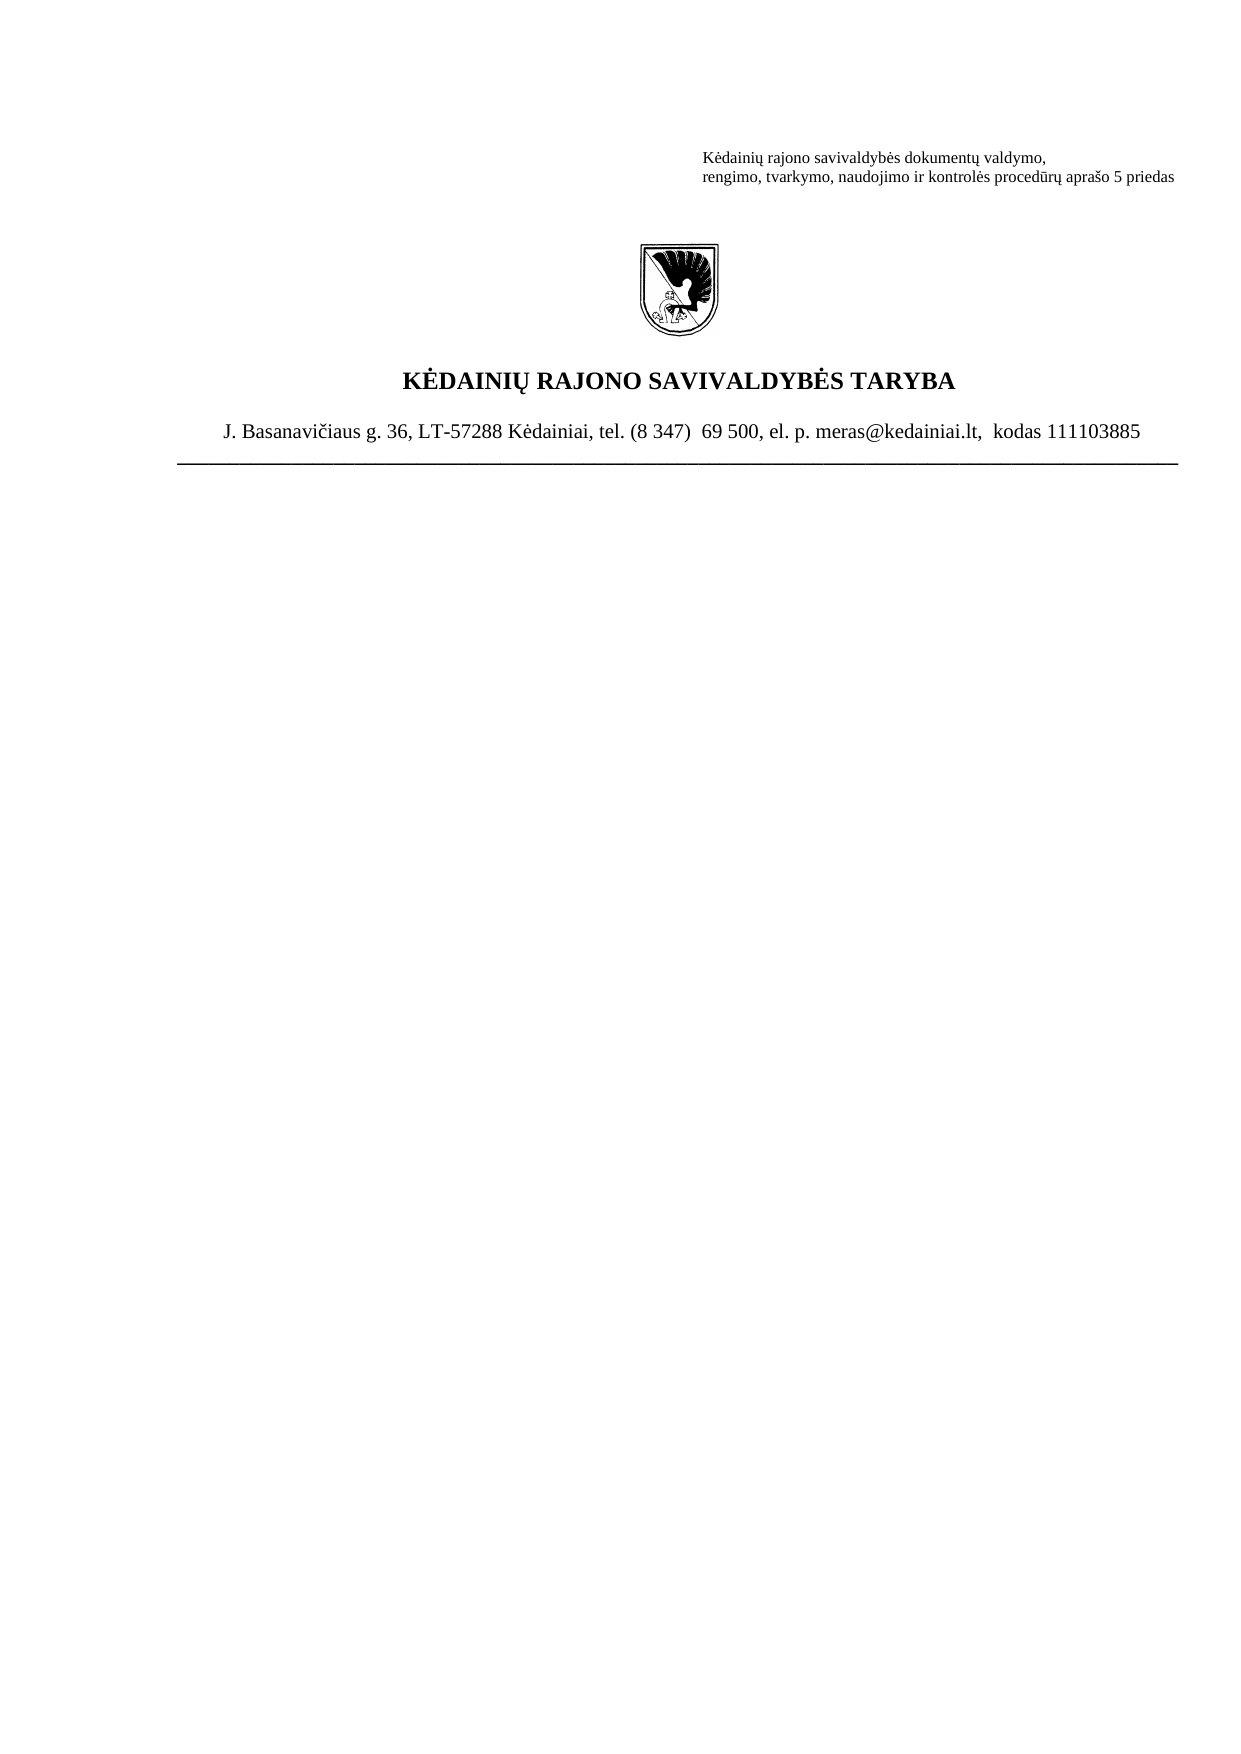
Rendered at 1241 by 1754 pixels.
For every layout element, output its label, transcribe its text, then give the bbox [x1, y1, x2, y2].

text Kėdainių rajono savivaldybės dokumentų valdymo, [627, 148, 1181, 167]
text rengimo, tvarkymo, naudojimo ir kontrolės procedūrų aprašo 5 priedas [627, 167, 1181, 186]
text J. Basanavičiaus g. 36, LT-57288 Kėdainiai, tel. (8 347) 69 500, el. p. meras@kedainiai.lt, kodas 111103885 [177, 419, 1181, 467]
text kėdainių rajono savivaldybėS TARYBA [177, 366, 1181, 394]
